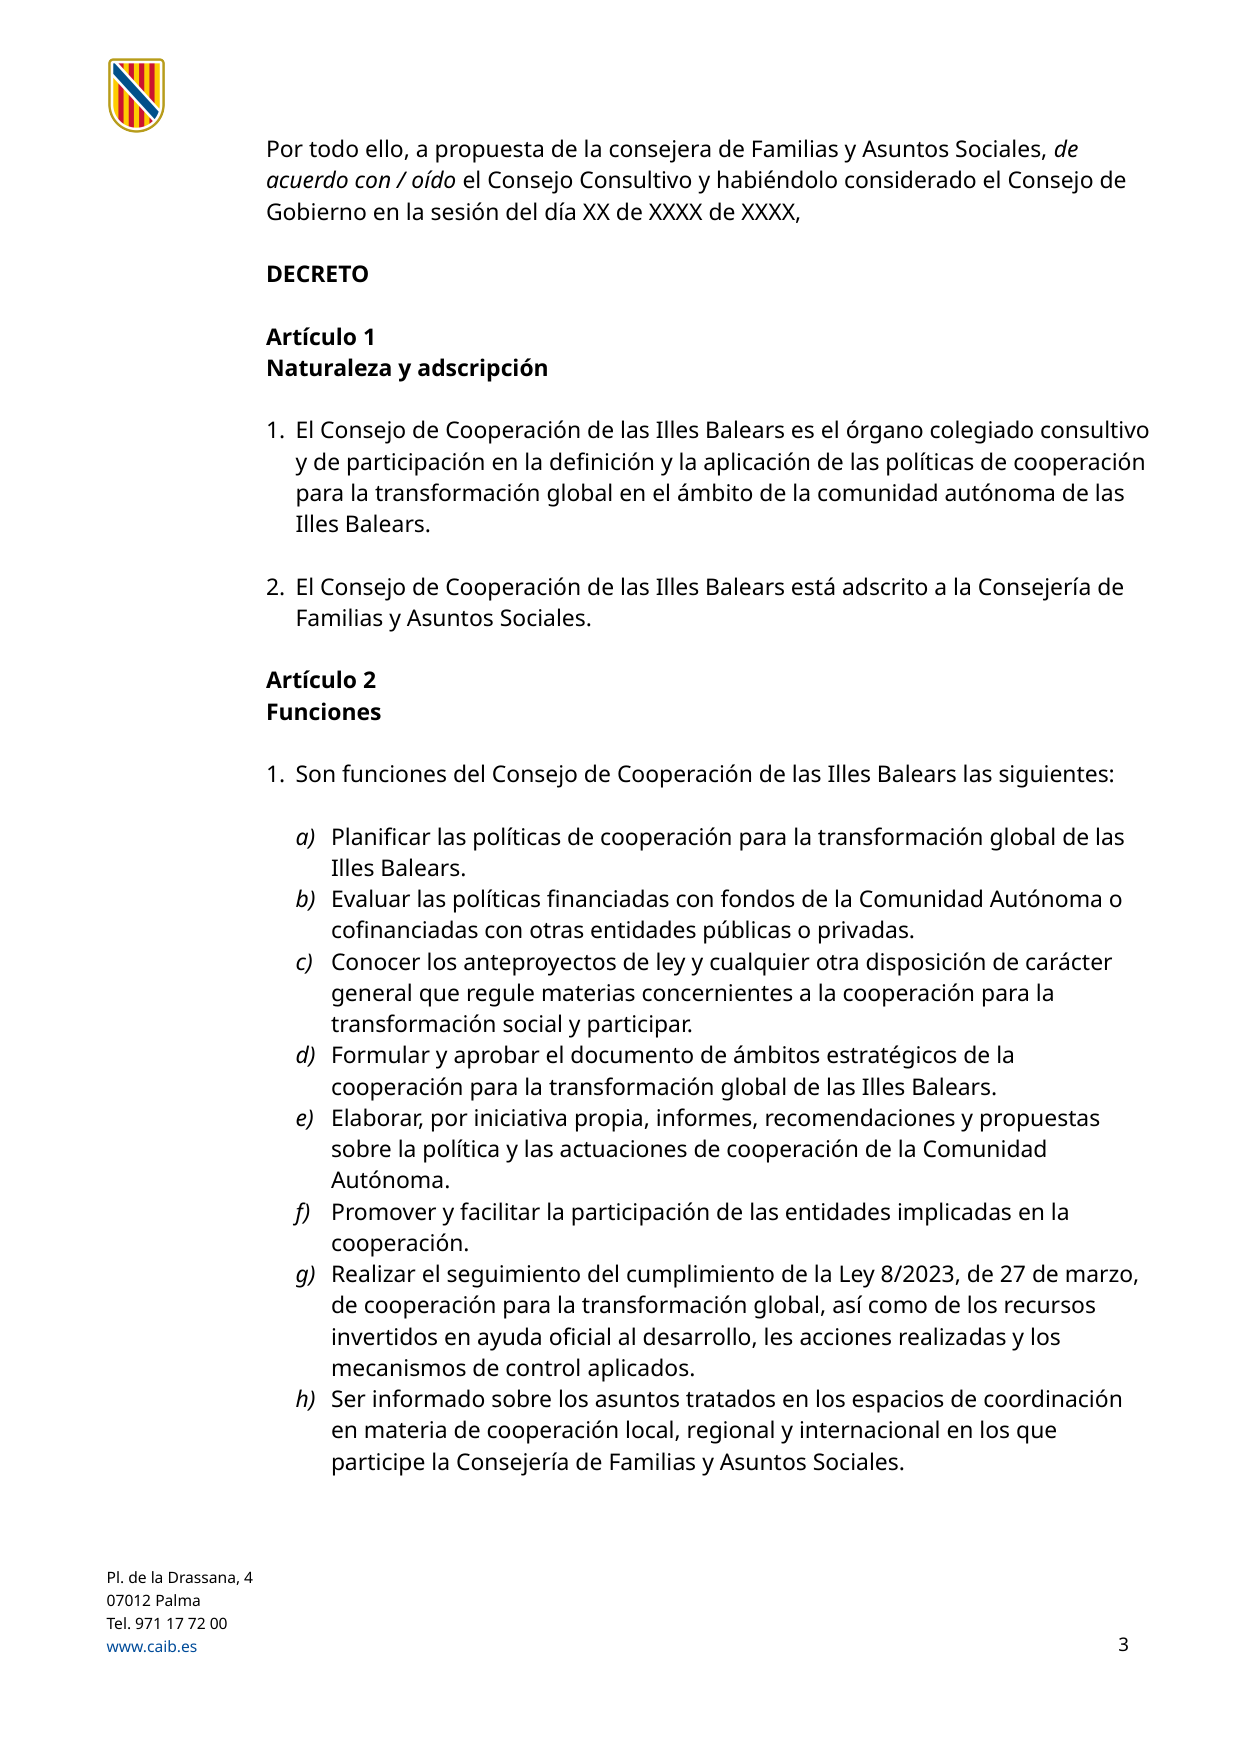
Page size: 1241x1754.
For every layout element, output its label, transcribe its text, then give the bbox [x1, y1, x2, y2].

text Por todo ello, a propuesta de la consejera de Familias y Asuntos Sociales, de acuerdo con / oído el Consejo Consultivo y habiéndolo considerado el Consejo de Gobierno en la sesión del día XX de XXXX de XXXX, [266, 133, 1152, 227]
list Son funciones del Consejo de Cooperación de las Illes Balears las siguientes: [266, 758, 1152, 789]
list Conocer los anteproyectos de ley y cualquier otra disposición de carácter general que regule materias concernientes a la cooperación para la transformación social y participar. [295, 945, 1152, 1039]
list Planificar las políticas de cooperación para la transformación global de las Illes Balears. [295, 820, 1152, 883]
list Elaborar, por iniciativa propia, informes, recomendaciones y propuestas sobre la política y las actuaciones de cooperación de la Comunidad Autónoma. [295, 1102, 1152, 1195]
list Ser informado sobre los asuntos tratados en los espacios de coordinación en materia de cooperación local, regional y internacional en los que participe la Consejería de Familias y Asuntos Sociales. [295, 1383, 1152, 1477]
list El Consejo de Cooperación de las Illes Balears está adscrito a la Consejería de Familias y Asuntos Sociales. [266, 570, 1152, 633]
text Funciones [266, 695, 1152, 727]
picture [90, 30, 183, 161]
list Evaluar las políticas financiadas con fondos de la Comunidad Autónoma o cofinanciadas con otras entidades públicas o privadas. [295, 883, 1152, 945]
list Formular y aprobar el documento de ámbitos estratégicos de la cooperación para la transformación global de las Illes Balears. [295, 1039, 1152, 1102]
text Naturaleza y adscripción [266, 352, 1152, 383]
list El Consejo de Cooperación de las Illes Balears es el órgano colegiado consultivo y de participación en la definición y la aplicación de las políticas de cooperación para la transformación global en el ámbito de la comunidad autónoma de las Illes Balears. [266, 414, 1152, 539]
list Realizar el seguimiento del cumplimiento de la Ley 8/2023, de 27 de marzo, de cooperación para la transformación global, así como de los recursos invertidos en ayuda oficial al desarrollo, les acciones realizadas y los mecanismos de control aplicados. [295, 1258, 1152, 1383]
list Promover y facilitar la participación de las entidades implicadas en la cooperación. [295, 1195, 1152, 1258]
text Artículo 1 [266, 320, 1152, 352]
text Artículo 2 [266, 664, 1152, 695]
text DECRETO [266, 258, 1152, 289]
